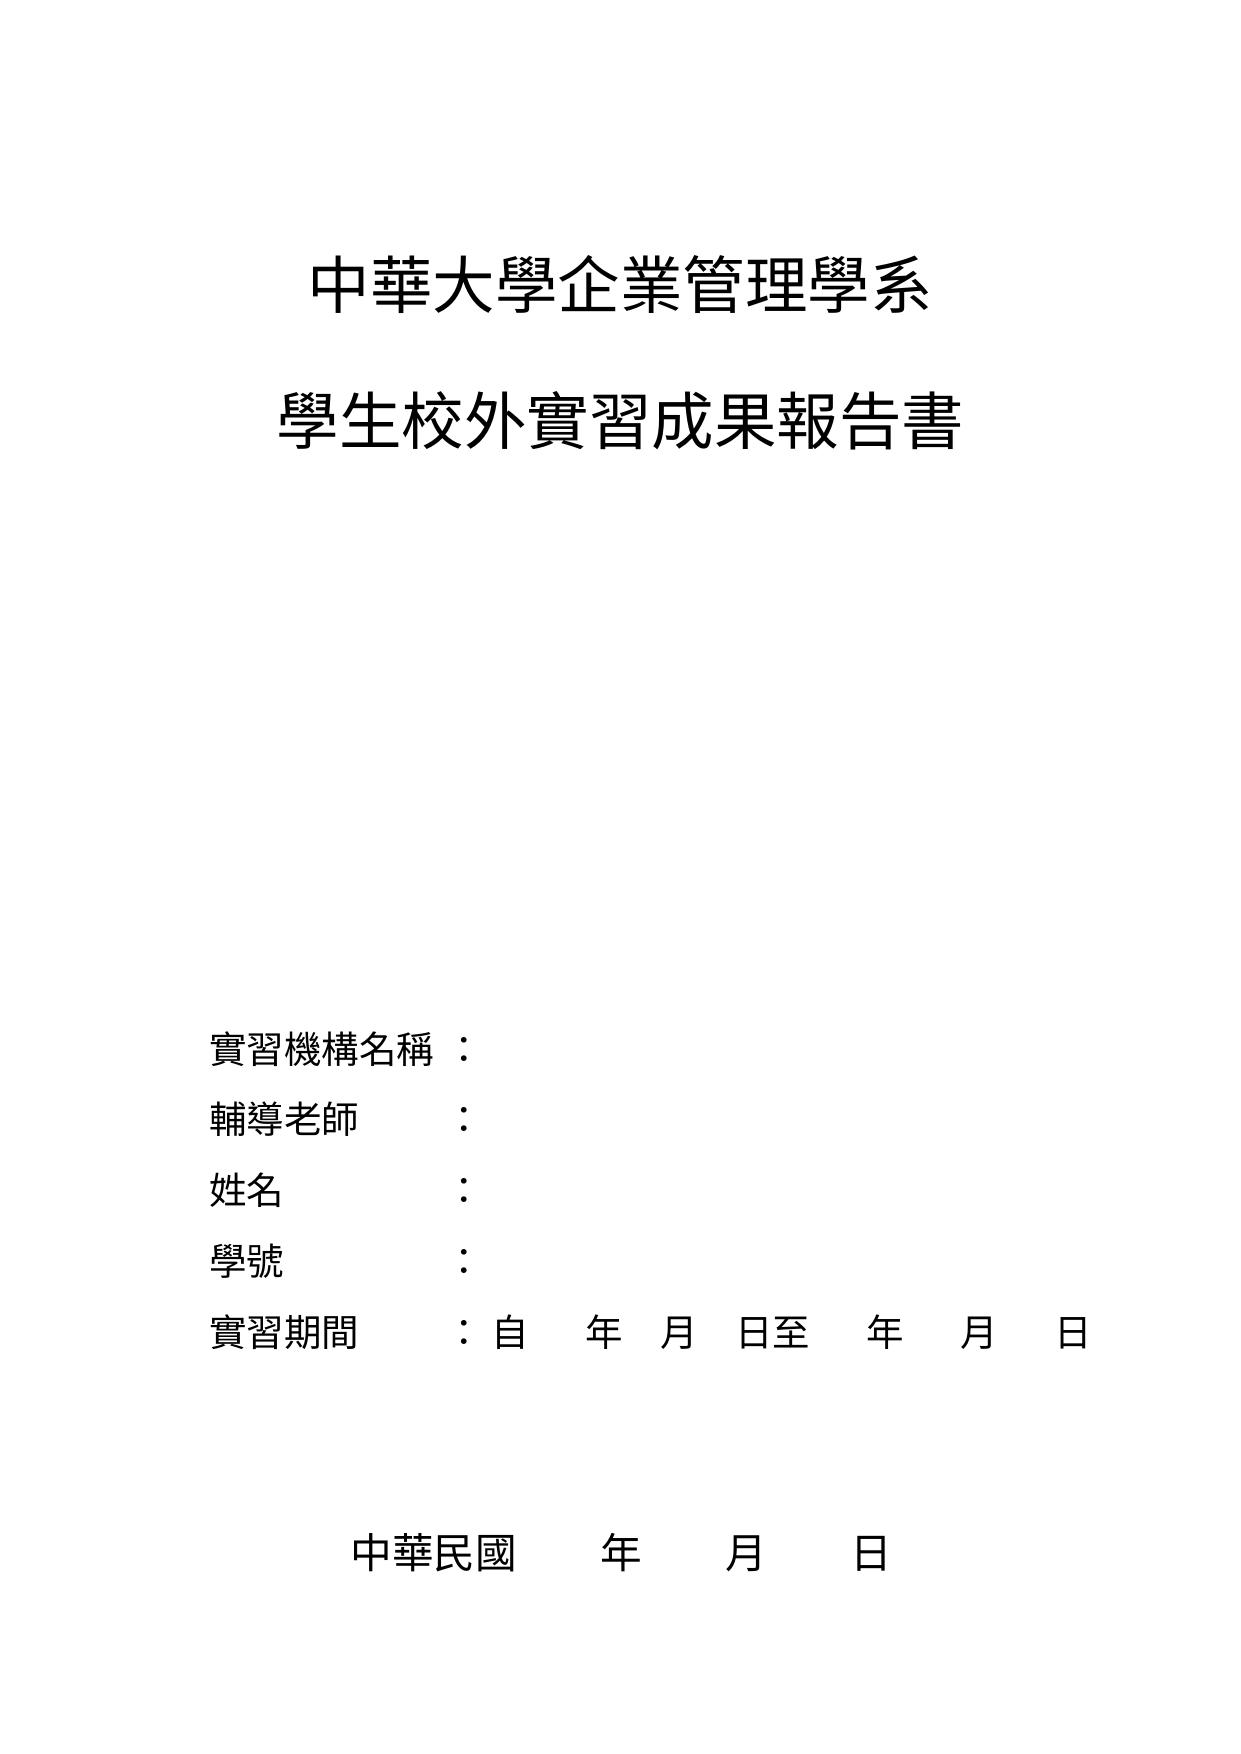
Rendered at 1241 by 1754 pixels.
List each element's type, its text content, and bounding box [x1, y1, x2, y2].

table_cell [486, 1153, 1096, 1224]
table_cell ： [443, 1295, 486, 1366]
text 中華民國 年 月 日 [120, 1520, 1122, 1581]
table_cell ： [443, 1153, 486, 1224]
table_cell 姓名 [206, 1153, 442, 1224]
table_cell 自 年 月 日至 年 月 日 [486, 1295, 1096, 1366]
table_header 實習機構名稱 [206, 1011, 442, 1082]
table_cell [486, 1082, 1096, 1153]
table_cell 輔導老師 [206, 1082, 442, 1153]
table_cell 學號 [206, 1224, 442, 1295]
table_header ： [443, 1011, 486, 1082]
table_header [486, 1011, 1096, 1082]
table_cell ： [443, 1082, 486, 1153]
text 學生校外實習成果報告書 [118, 372, 1122, 462]
table_cell ： [443, 1224, 486, 1295]
table_cell [486, 1224, 1096, 1295]
text 中華大學企業管理學系 [118, 236, 1122, 327]
table_cell 實習期間 [206, 1295, 442, 1366]
